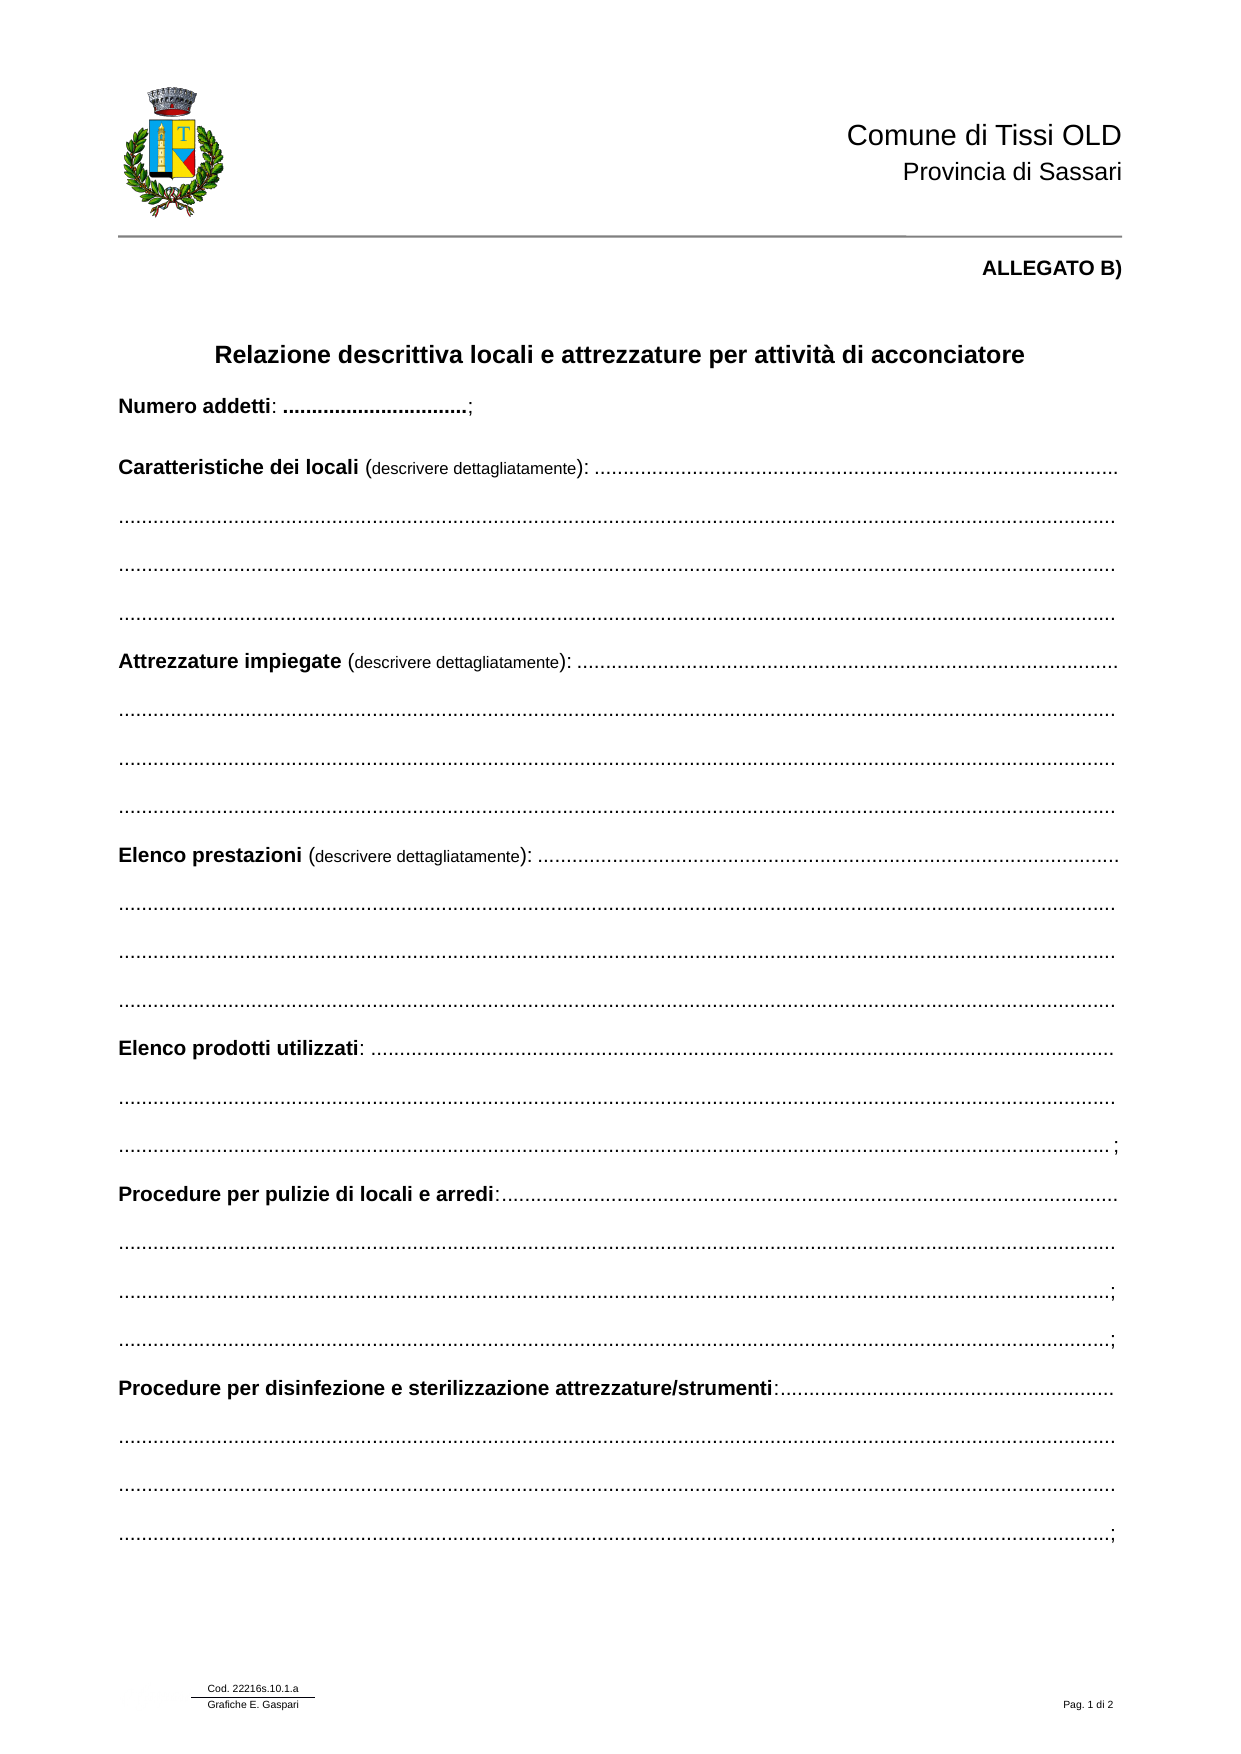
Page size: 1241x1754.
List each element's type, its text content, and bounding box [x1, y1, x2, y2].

text ............................................................................................................................................................................. [118, 988, 1122, 1012]
text ............................................................................................................................................................................. [118, 746, 1122, 769]
text ............................................................................................................................................................................. [118, 891, 1122, 915]
text Attrezzature impiegate (descrivere dettagliatamente): .............................................................................................. [118, 649, 1122, 673]
text Provincia di Sassari [224, 157, 1122, 185]
text ............................................................................................................................................................................. [118, 794, 1122, 818]
text ............................................................................................................................................................................. [118, 1230, 1122, 1254]
picture [122, 87, 224, 219]
text ............................................................................................................................................................................. [118, 600, 1122, 624]
text ............................................................................................................................................................................; [118, 1327, 1122, 1351]
text Elenco prestazioni (descrivere dettagliatamente): ..................................................................................................... [118, 842, 1122, 866]
text ............................................................................................................................................................................. [118, 552, 1122, 576]
text ............................................................................................................................................................................. [118, 1472, 1122, 1496]
text ............................................................................................................................................................................. [118, 1424, 1122, 1448]
text ............................................................................................................................................................................; [118, 1278, 1122, 1302]
text ............................................................................................................................................................................. [118, 697, 1122, 721]
text ............................................................................................................................................................................. [118, 503, 1122, 527]
text ............................................................................................................................................................................. [118, 939, 1122, 963]
text Procedure per disinfezione e sterilizzazione attrezzature/strumenti: .......................................................... [118, 1375, 1122, 1399]
text Caratteristiche dei locali (descrivere dettagliatamente): ........................................................................................... [118, 455, 1122, 479]
text ............................................................................................................................................................................. [118, 1085, 1122, 1109]
text Numero addetti: ................................; [118, 394, 1122, 418]
text ............................................................................................................................................................................; [118, 1521, 1122, 1544]
text Comune di Tissi OLD [224, 118, 1122, 152]
text Elenco prodotti utilizzati: ................................................................................................................................. [118, 1036, 1122, 1060]
text ALLEGATO B) [118, 256, 1122, 280]
text Nell'elenco degli allegati [242, 292, 602, 315]
text ............................................................................................................................................................................ ; [118, 1133, 1122, 1157]
subtitle Relazione descrittiva locali e attrezzature per attività di acconciatore [118, 340, 1122, 369]
text Procedure per pulizie di locali e arredi: ........................................................................................................... [118, 1182, 1122, 1206]
